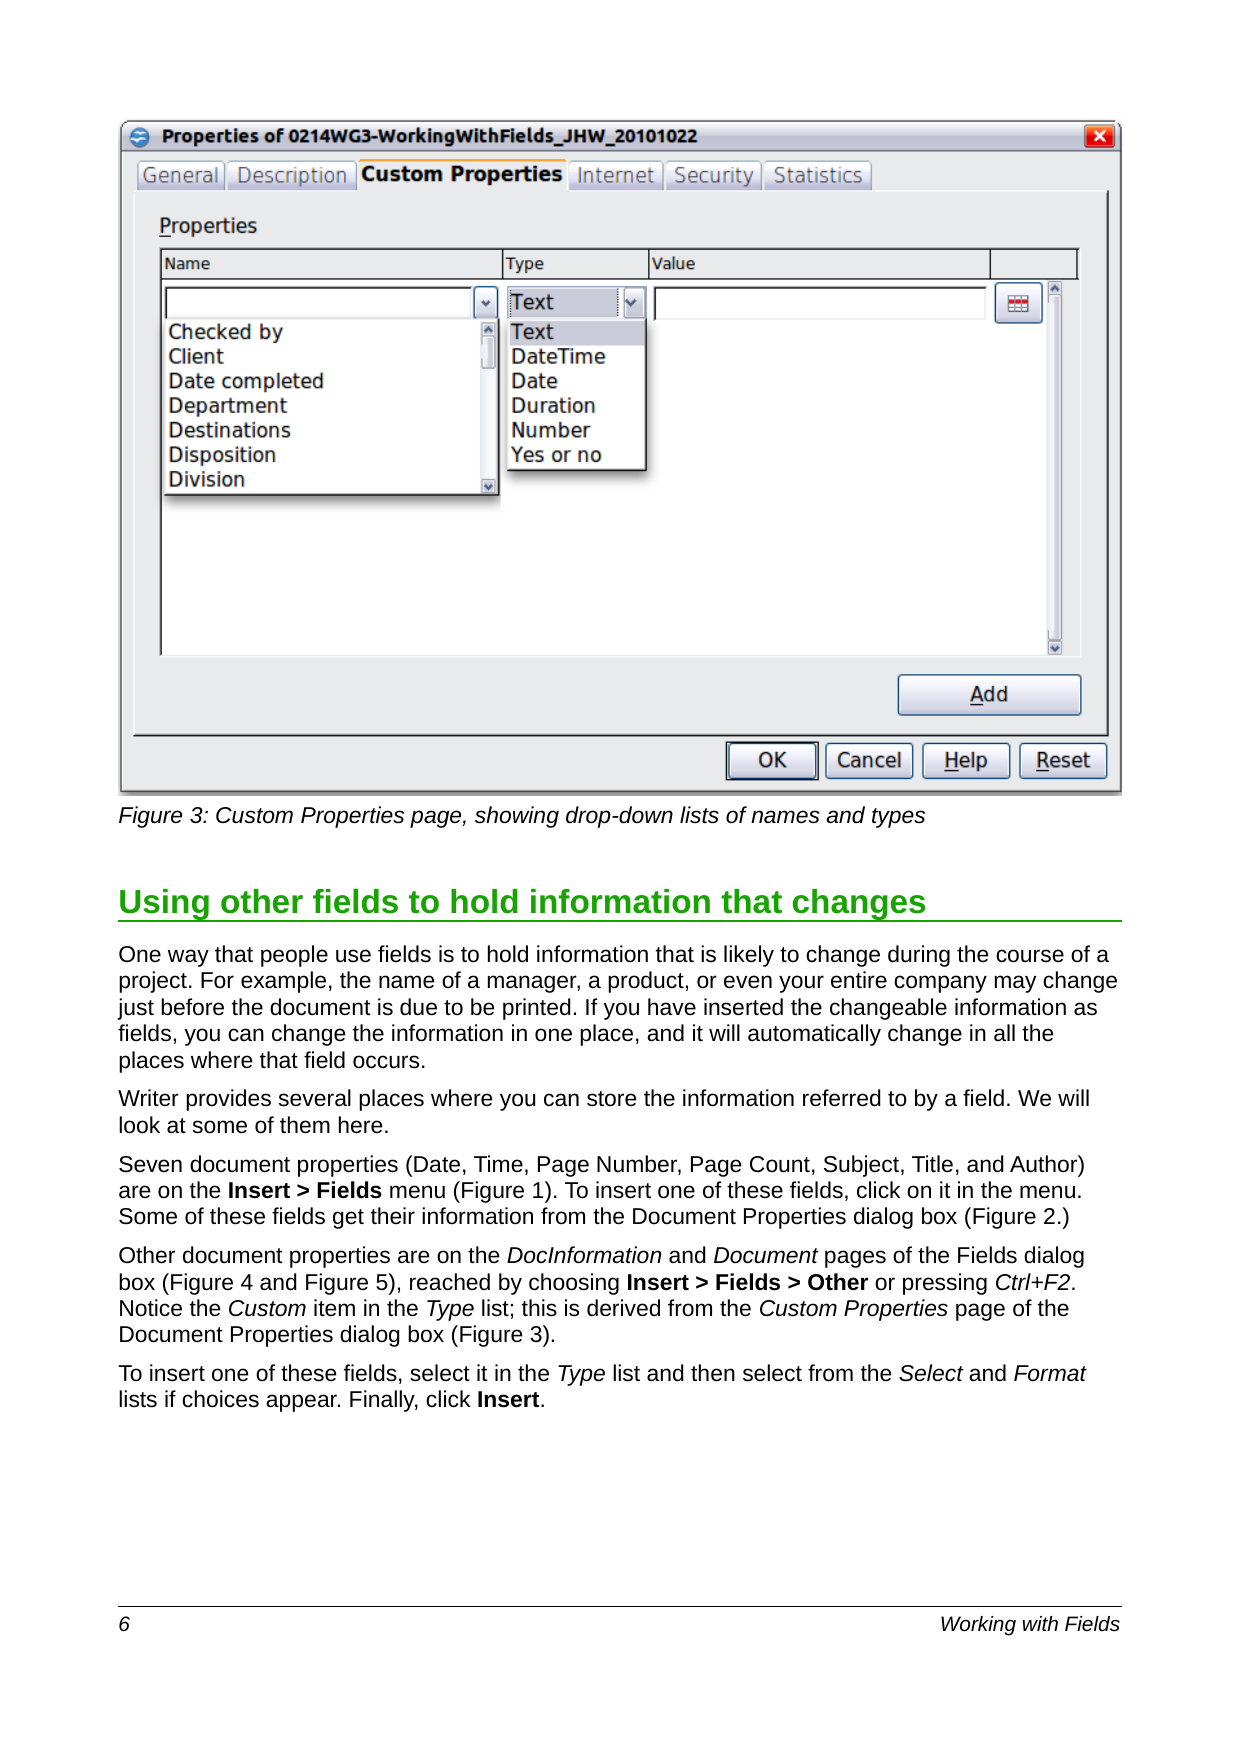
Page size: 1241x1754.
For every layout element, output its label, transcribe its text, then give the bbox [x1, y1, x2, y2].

text Writer provides several places where you can store the information referred to by a field. We will look at some of them here. [118, 1085, 1122, 1138]
text To insert one of these fields, select it in the Type list and then select from the Select and Format lists if choices appear. Finally, click Insert. [118, 1360, 1122, 1413]
text Figure 3: Custom Properties page, showing drop-down lists of names and types [118, 802, 1122, 828]
subtitle Using other fields to hold information that changes [118, 882, 1122, 920]
text Other document properties are on the DocInformation and Document pages of the Fields dialog box (Figure 4 and Figure 5), reached by choosing Insert > Fields > Other or pressing Ctrl+F2. Notice the Custom item in the Type list; this is derived from the Custom Properties page of the Document Properties dialog box (Figure 3). [118, 1242, 1122, 1348]
text Seven document properties (Date, Time, Page Number, Page Count, Subject, Title, and Author) are on the Insert > Fields menu (Figure 1). To insert one of these fields, click on it in the menu. Some of these fields get their information from the Document Properties dialog box (Figure 2.) [118, 1151, 1122, 1230]
picture [118, 118, 1123, 796]
text One way that people use fields is to hold information that is likely to change during the course of a project. For example, the name of a manager, a product, or even your entire company may change just before the document is due to be printed. If you have inserted the changeable information as fields, you can change the information in one place, and it will automatically change in all the places where that field occurs. [118, 941, 1122, 1073]
